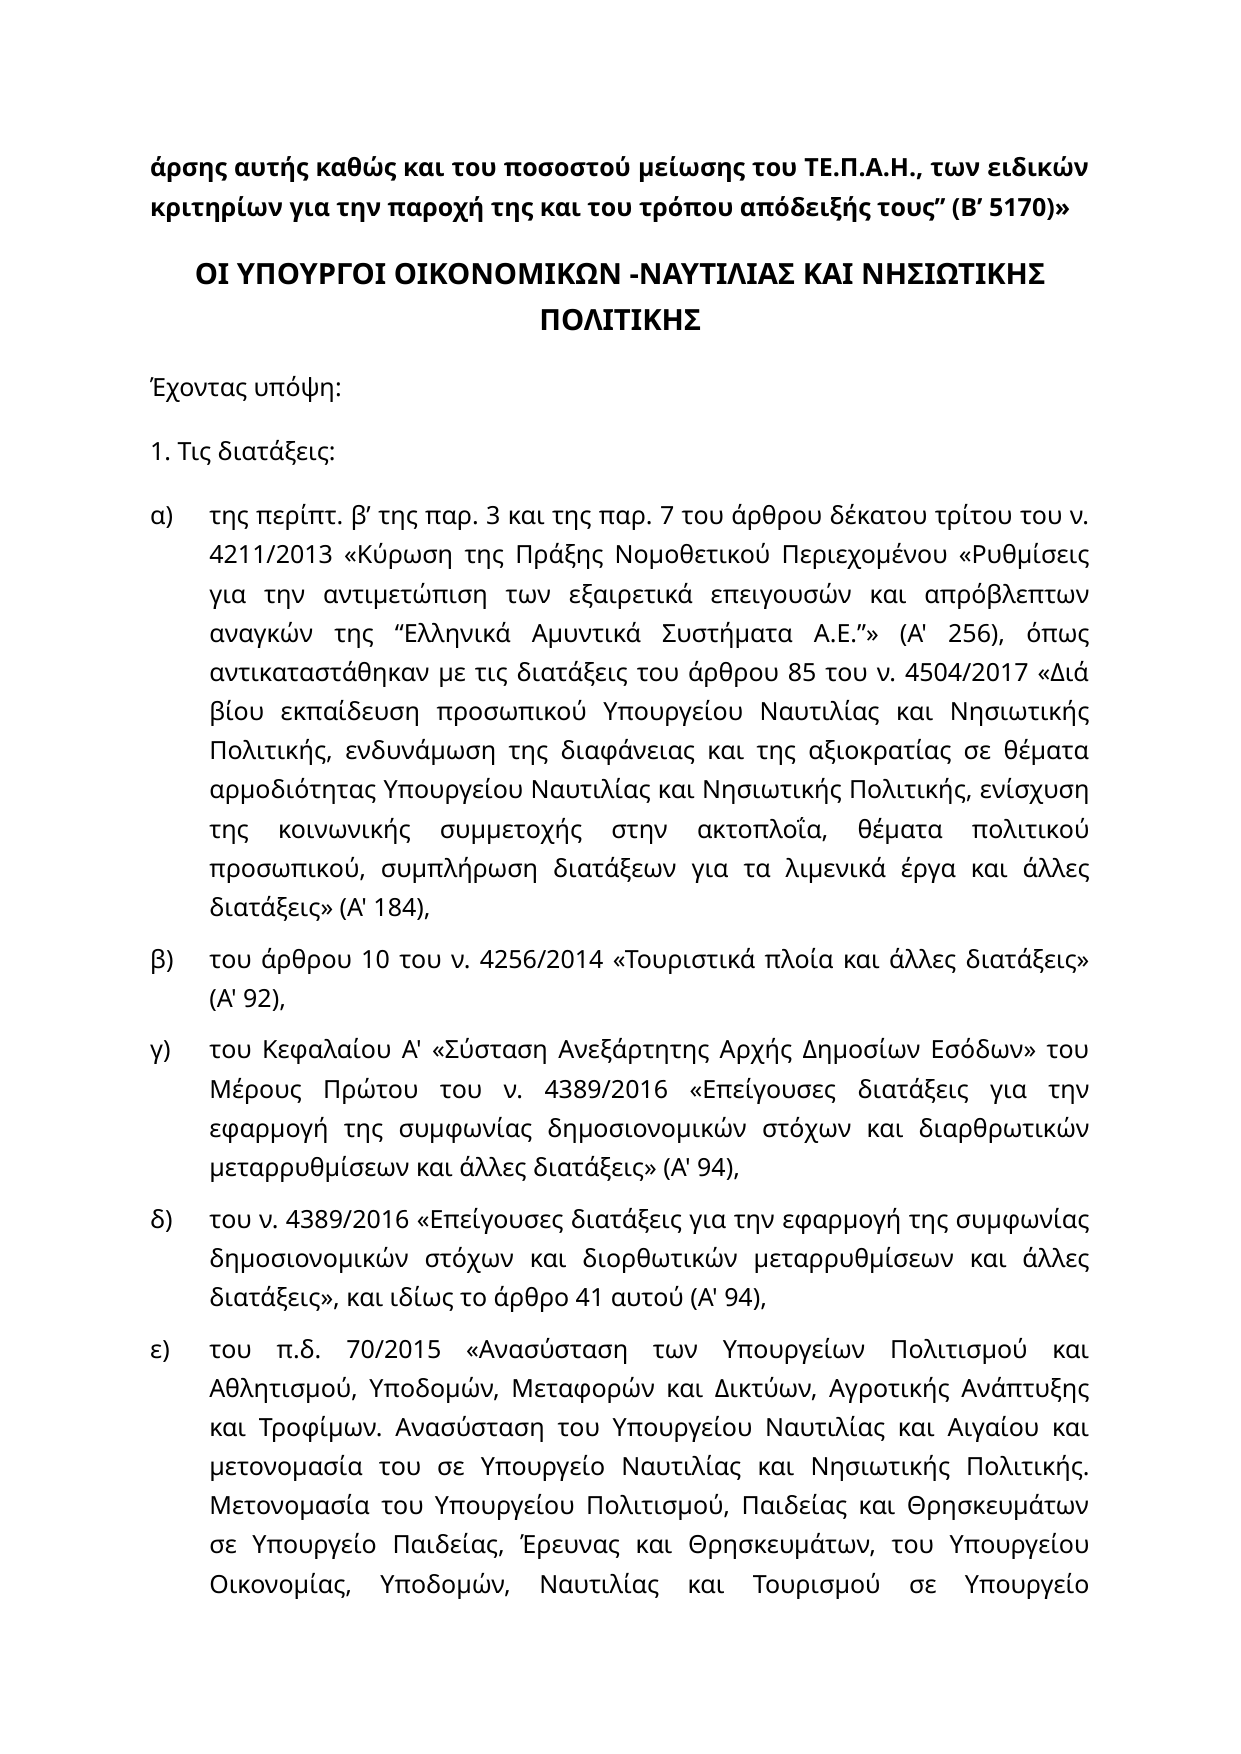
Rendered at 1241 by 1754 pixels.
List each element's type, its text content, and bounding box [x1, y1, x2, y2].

text Έχοντας υπόψη: [150, 369, 1090, 404]
list δ) του ν. 4389/2016 «Επείγουσες διατάξεις για την εφαρμογή της συμφωνίας δημοσιονομικών στόχων και διορθωτικών μεταρρυθμίσεων και άλλες διατάξεις», και ιδίως το άρθρο 41 αυτού (Α' 94), [150, 1201, 1090, 1314]
text 1. Τις διατάξεις: [150, 434, 1090, 468]
text άρσης αυτής καθώς και του ποσοστού μείωσης του ΤΕ.Π.Α.Η., των ειδικών κριτηρίων για την παροχή της και του τρόπου απόδειξής τους’’ (Β’ 5170)» [150, 150, 1090, 223]
list γ) του Κεφαλαίου Α' «Σύσταση Ανεξάρτητης Αρχής Δημοσίων Εσόδων» του Μέρους Πρώτου του ν. 4389/2016 «Επείγουσες διατάξεις για την εφαρμογή της συμφωνίας δημοσιονομικών στόχων και διαρθρωτικών μεταρρυθμίσεων και άλλες διατάξεις» (Α' 94), [150, 1032, 1090, 1184]
list ε) του π.δ. 70/2015 «Ανασύσταση των Υπουργείων Πολιτισμού και Αθλητισμού, Υποδομών, Μεταφορών και Δικτύων, Αγροτικής Ανάπτυξης και Τροφίμων. Ανασύσταση του Υπουργείου Ναυτιλίας και Αιγαίου και μετονομασία του σε Υπουργείο Ναυτιλίας και Νησιωτικής Πολιτικής. Μετονομασία του Υπουργείου Πολιτισμού, Παιδείας και Θρησκευμάτων σε Υπουργείο Παιδείας, Έρευνας και Θρησκευμάτων, του Υπουργείου Οικονομίας, Υποδομών, Ναυτιλίας και Τουρισμού σε Υπουργείο [150, 1331, 1090, 1600]
list β) του άρθρου 10 του ν. 4256/2014 «Τουριστικά πλοία και άλλες διατάξεις» (Α' 92), [150, 941, 1090, 1014]
list α) της περίπτ. β’ της παρ. 3 και της παρ. 7 του άρθρου δέκατου τρίτου του ν. 4211/2013 «Κύρωση της Πράξης Νομοθετικού Περιεχομένου «Ρυθμίσεις για την αντιμετώπιση των εξαιρετικά επειγουσών και απρόβλεπτων αναγκών της “Ελληνικά Αμυντικά Συστήματα Α.Ε.”» (Α' 256), όπως αντικαταστάθηκαν με τις διατάξεις του άρθρου 85 του ν. 4504/2017 «Διά βίου εκπαίδευση προσωπικού Υπουργείου Ναυτιλίας και Νησιωτικής Πολιτικής, ενδυνάμωση της διαφάνειας και της αξιοκρατίας σε θέματα αρμοδιότητας Υπουργείου Ναυτιλίας και Νησιωτικής Πολιτικής, ενίσχυση της κοινωνικής συμμετοχής στην ακτοπλοΐα, θέματα πολιτικού προσωπικού, συμπλήρωση διατάξεων για τα λιμενικά έργα και άλλες διατάξεις» (Α' 184), [150, 498, 1090, 924]
text ΟΙ ΥΠΟΥΡΓΟΙ ΟΙΚΟΝΟΜΙΚΩΝ -ΝΑΥΤΙΛΙΑΣ ΚΑΙ ΝΗΣΙΩΤΙΚΗΣ ΠΟΛΙΤΙΚΗΣ [150, 253, 1090, 339]
